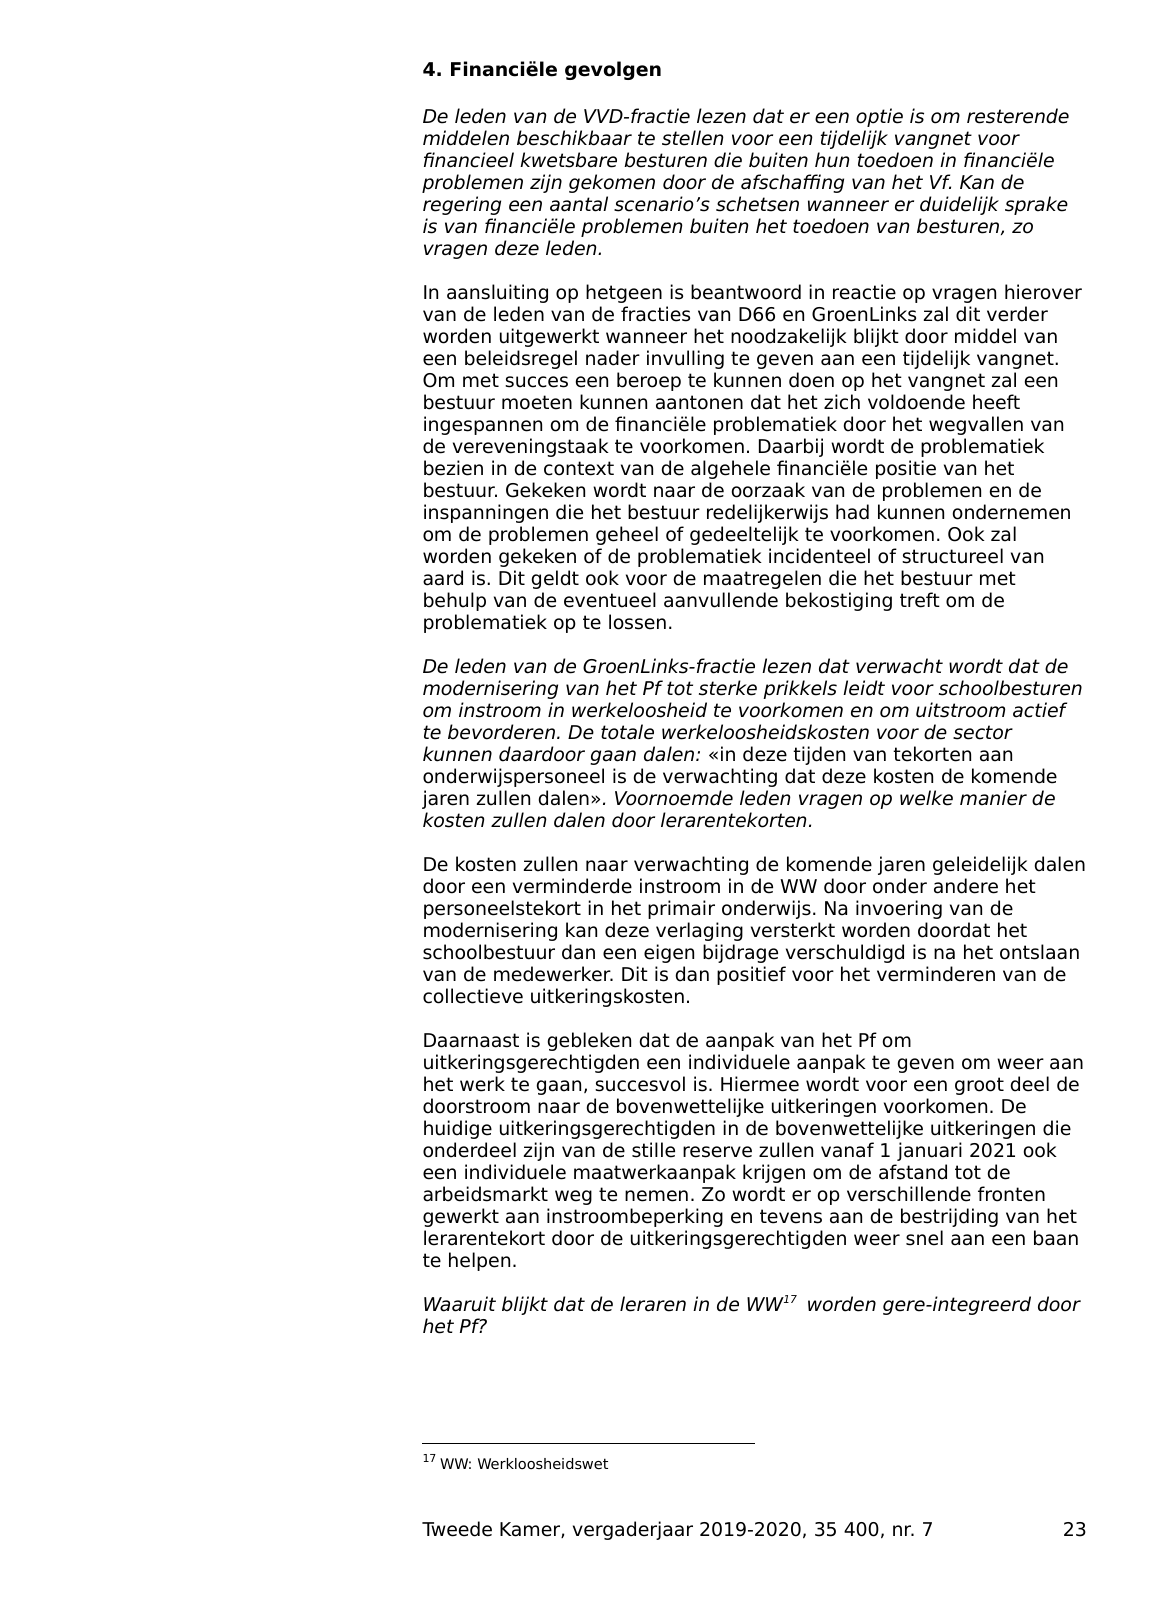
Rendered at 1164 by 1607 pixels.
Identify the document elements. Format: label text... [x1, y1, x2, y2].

text Daarnaast is gebleken dat de aanpak van het Pf om uitkeringsgerechtigden een individuele aanpak te geven om weer aan het werk te gaan, succesvol is. Hiermee wordt voor een groot deel de doorstroom naar de bovenwettelijke uitkeringen voorkomen. De huidige uitkeringsgerechtigden in de bovenwettelijke uitkeringen die onderdeel zijn van de stille reserve zullen vanaf 1 januari 2021 ook een individuele maatwerkaanpak krijgen om de afstand tot de arbeidsmarkt weg te nemen. Zo wordt er op verschillende fronten gewerkt aan instroombeperking en tevens aan de bestrijding van het lerarentekort door de uitkeringsgerechtigden weer snel aan een baan te helpen. [422, 1030, 1087, 1272]
text De leden van de VVD-fractie lezen dat er een optie is om resterende middelen beschikbaar te stellen voor een tijdelijk vangnet voor financieel kwetsbare besturen die buiten hun toedoen in financiële problemen zijn gekomen door de afschaffing van het Vf. Kan de regering een aantal scenario’s schetsen wanneer er duidelijk sprake is van financiële problemen buiten het toedoen van besturen, zo vragen deze leden. [422, 106, 1087, 260]
text Waaruit blijkt dat de leraren in de WW worden gere-integreerd door het Pf? [422, 1294, 1087, 1338]
text WW: Werkloosheidswet [422, 1452, 1087, 1474]
text In aansluiting op hetgeen is beantwoord in reactie op vragen hierover van de leden van de fracties van D66 en GroenLinks zal dit verder worden uitgewerkt wanneer het noodzakelijk blijkt door middel van een beleidsregel nader invulling te geven aan een tijdelijk vangnet. Om met succes een beroep te kunnen doen op het vangnet zal een bestuur moeten kunnen aantonen dat het zich voldoende heeft ingespannen om de financiële problematiek door het wegvallen van de vereveningstaak te voorkomen. Daarbij wordt de problematiek bezien in de context van de algehele financiële positie van het bestuur. Gekeken wordt naar de oorzaak van de problemen en de inspanningen die het bestuur redelijkerwijs had kunnen ondernemen om de problemen geheel of gedeeltelijk te voorkomen. Ook zal worden gekeken of de problematiek incidenteel of structureel van aard is. Dit geldt ook voor de maatregelen die het bestuur met behulp van de eventueel aanvullende bekostiging treft om de problematiek op te lossen. [422, 282, 1087, 634]
subtitle 4. Financiële gevolgen [422, 59, 1087, 81]
text De leden van de GroenLinks-fractie lezen dat verwacht wordt dat de modernisering van het Pf tot sterke prikkels leidt voor schoolbesturen om instroom in werkeloosheid te voorkomen en om uitstroom actief te bevorderen. De totale werkeloosheidskosten voor de sector kunnen daardoor gaan dalen: «in deze tijden van tekorten aan onderwijspersoneel is de verwachting dat deze kosten de komende jaren zullen dalen». Voornoemde leden vragen op welke manier de kosten zullen dalen door lerarentekorten. [422, 656, 1087, 832]
text De kosten zullen naar verwachting de komende jaren geleidelijk dalen door een verminderde instroom in de WW door onder andere het personeelstekort in het primair onderwijs. Na invoering van de modernisering kan deze verlaging versterkt worden doordat het schoolbestuur dan een eigen bijdrage verschuldigd is na het ontslaan van de medewerker. Dit is dan positief voor het verminderen van de collectieve uitkeringskosten. [422, 854, 1087, 1008]
